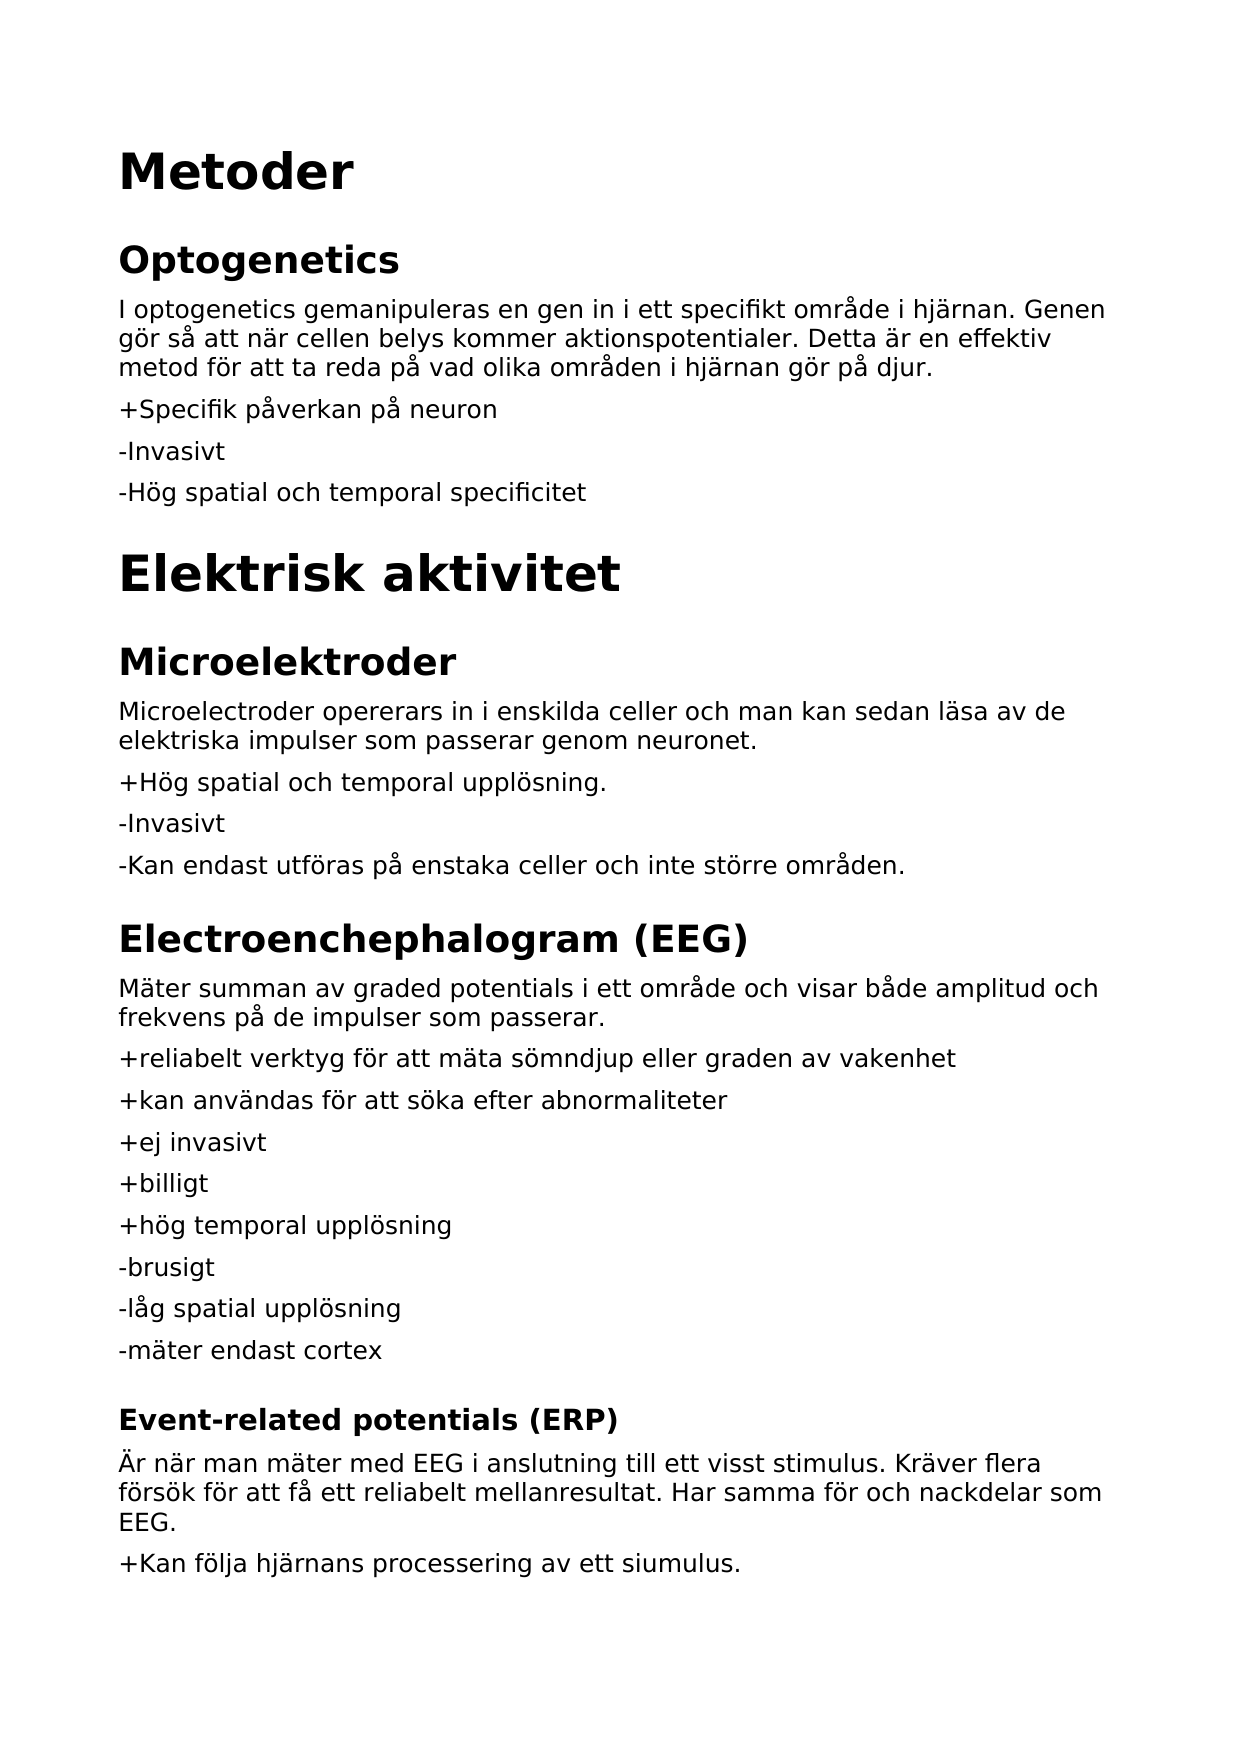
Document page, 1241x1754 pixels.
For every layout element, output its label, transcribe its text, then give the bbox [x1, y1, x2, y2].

text +reliabelt verktyg för att mäta sömndjup eller graden av vakenhet [118, 1045, 1122, 1074]
text Mäter summan av graded potentials i ett område och visar både amplitud och frekvens på de impulser som passerar. [118, 974, 1122, 1032]
subtitle Event-related potentials (ERP) [118, 1403, 1122, 1437]
text +ej invasivt [118, 1128, 1122, 1157]
subtitle Electroenchephalogram (EEG) [118, 918, 1122, 961]
text I optogenetics gemanipuleras en gen in i ett specifikt område i hjärnan. Genen gör så att när cellen belys kommer aktionspotentialer. Detta är en effektiv metod för att ta reda på vad olika områden i hjärnan gör på djur. [118, 295, 1122, 382]
text +kan användas för att söka efter abnormaliteter [118, 1086, 1122, 1116]
subtitle Optogenetics [118, 239, 1122, 282]
text -Kan endast utföras på enstaka celler och inte större områden. [118, 851, 1122, 880]
text +Specifik påverkan på neuron [118, 395, 1122, 424]
text +hög temporal upplösning [118, 1211, 1122, 1241]
text +Kan följa hjärnans processering av ett siumulus. [118, 1549, 1122, 1579]
text -brusigt [118, 1253, 1122, 1282]
text Är när man mäter med EEG i anslutning till ett visst stimulus. Kräver flera försök för att få ett reliabelt mellanresultat. Har samma för och nackdelar som EEG. [118, 1449, 1122, 1537]
text +billigt [118, 1170, 1122, 1199]
text -mäter endast cortex [118, 1336, 1122, 1366]
subtitle Microelektroder [118, 641, 1122, 684]
text +Hög spatial och temporal upplösning. [118, 768, 1122, 797]
text -låg spatial upplösning [118, 1295, 1122, 1324]
text -Invasivt [118, 809, 1122, 838]
subtitle Elektrisk aktivitet [118, 545, 1122, 603]
text Microelectroder opererars in i enskilda celler och man kan sedan läsa av de elektriska impulser som passerar genom neuronet. [118, 697, 1122, 755]
subtitle Metoder [118, 143, 1122, 201]
text -Invasivt [118, 437, 1122, 466]
text -Hög spatial och temporal specificitet [118, 478, 1122, 507]
